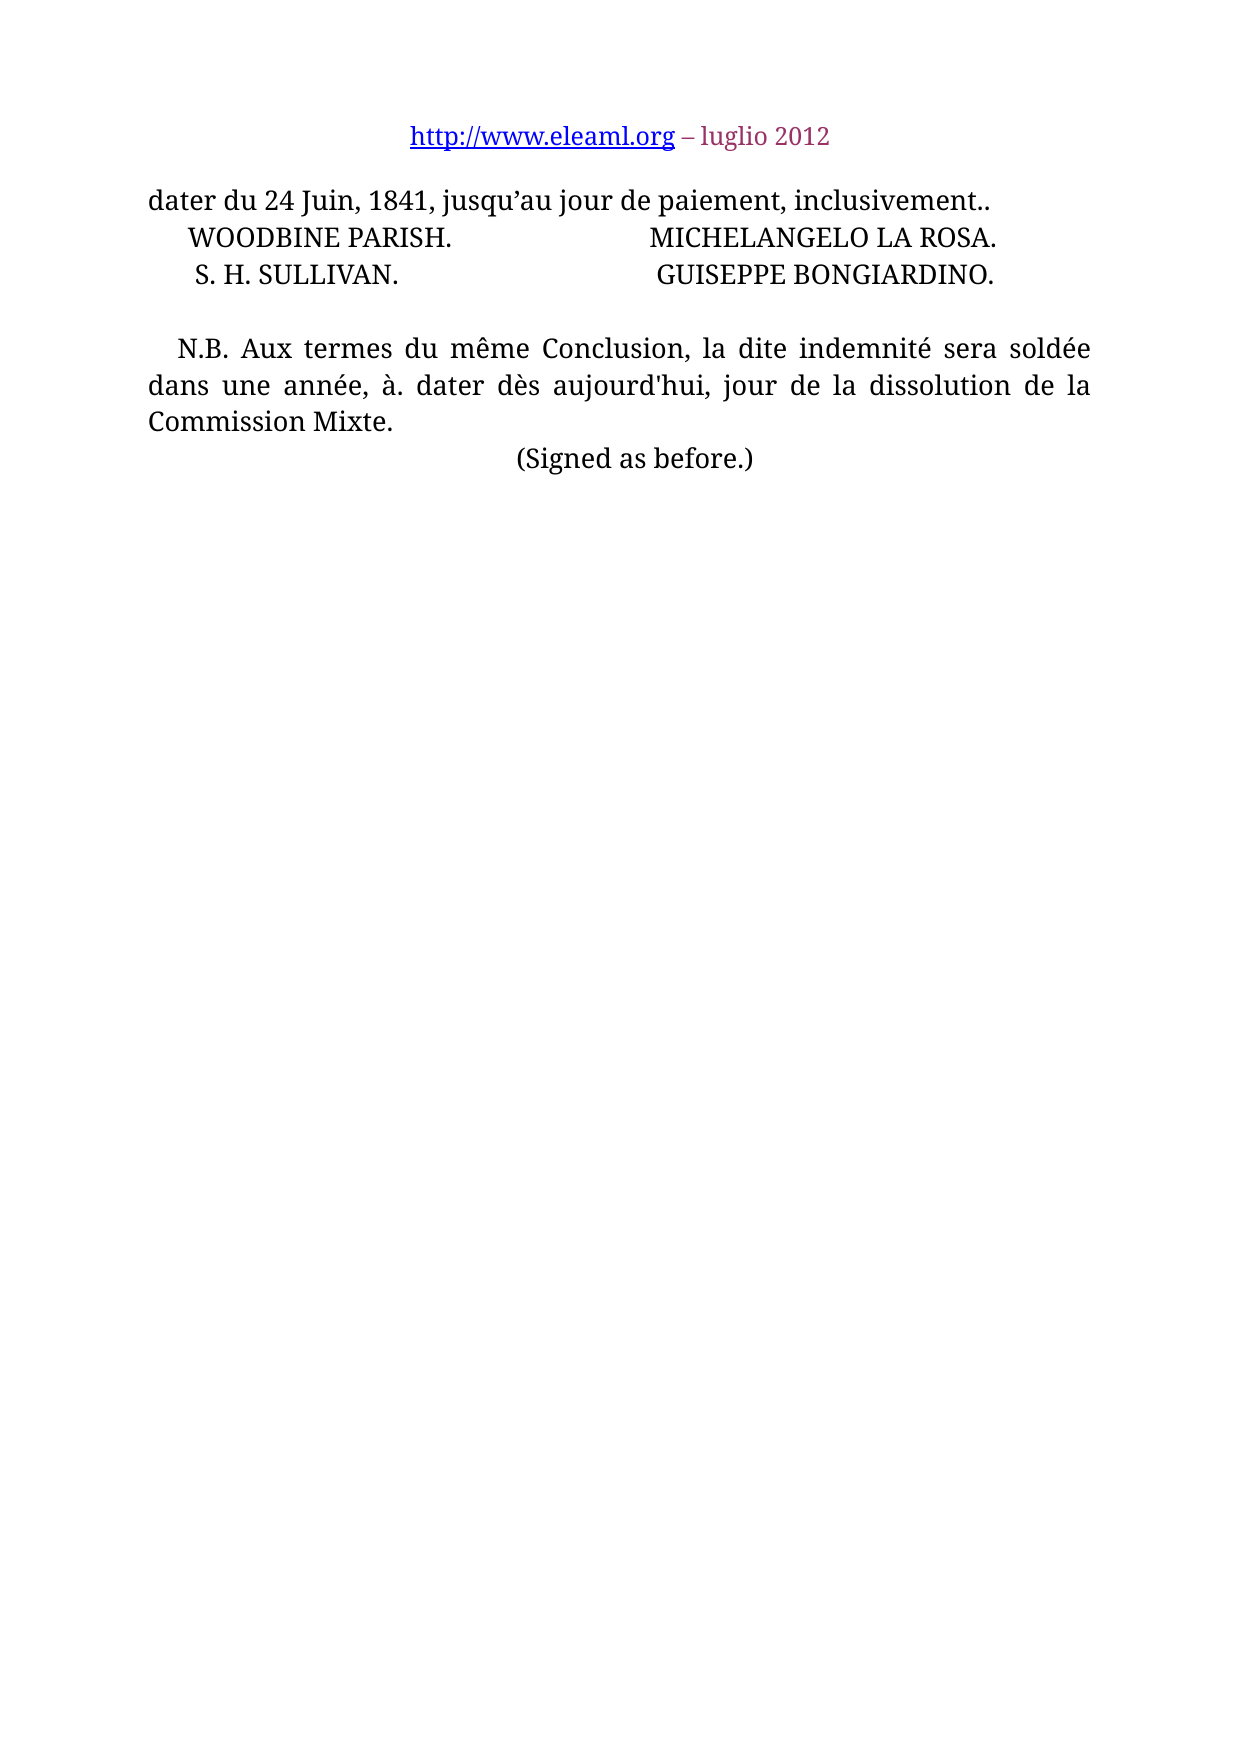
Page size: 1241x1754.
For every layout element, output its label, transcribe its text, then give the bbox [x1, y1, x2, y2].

text (Signed as before.) [148, 440, 1093, 477]
table_cell S. H. SULLIVAN. [158, 255, 620, 292]
text dater du 24 Juin, 1841, jusqu’au jour de paiement, inclusivement.. [148, 182, 1093, 218]
text N.B. Aux termes du même Conclusion, la dite indemnité sera soldée dans une année, à. dater dès aujourd'hui, jour de la dissolution de la Commission Mixte. [148, 329, 1093, 440]
table_cell GUISEPPE BONGIARDINO. [620, 255, 1082, 292]
table_header MICHELANGELO LA ROSA. [620, 219, 1082, 255]
table_header WOODBINE PARISH. [158, 219, 620, 255]
